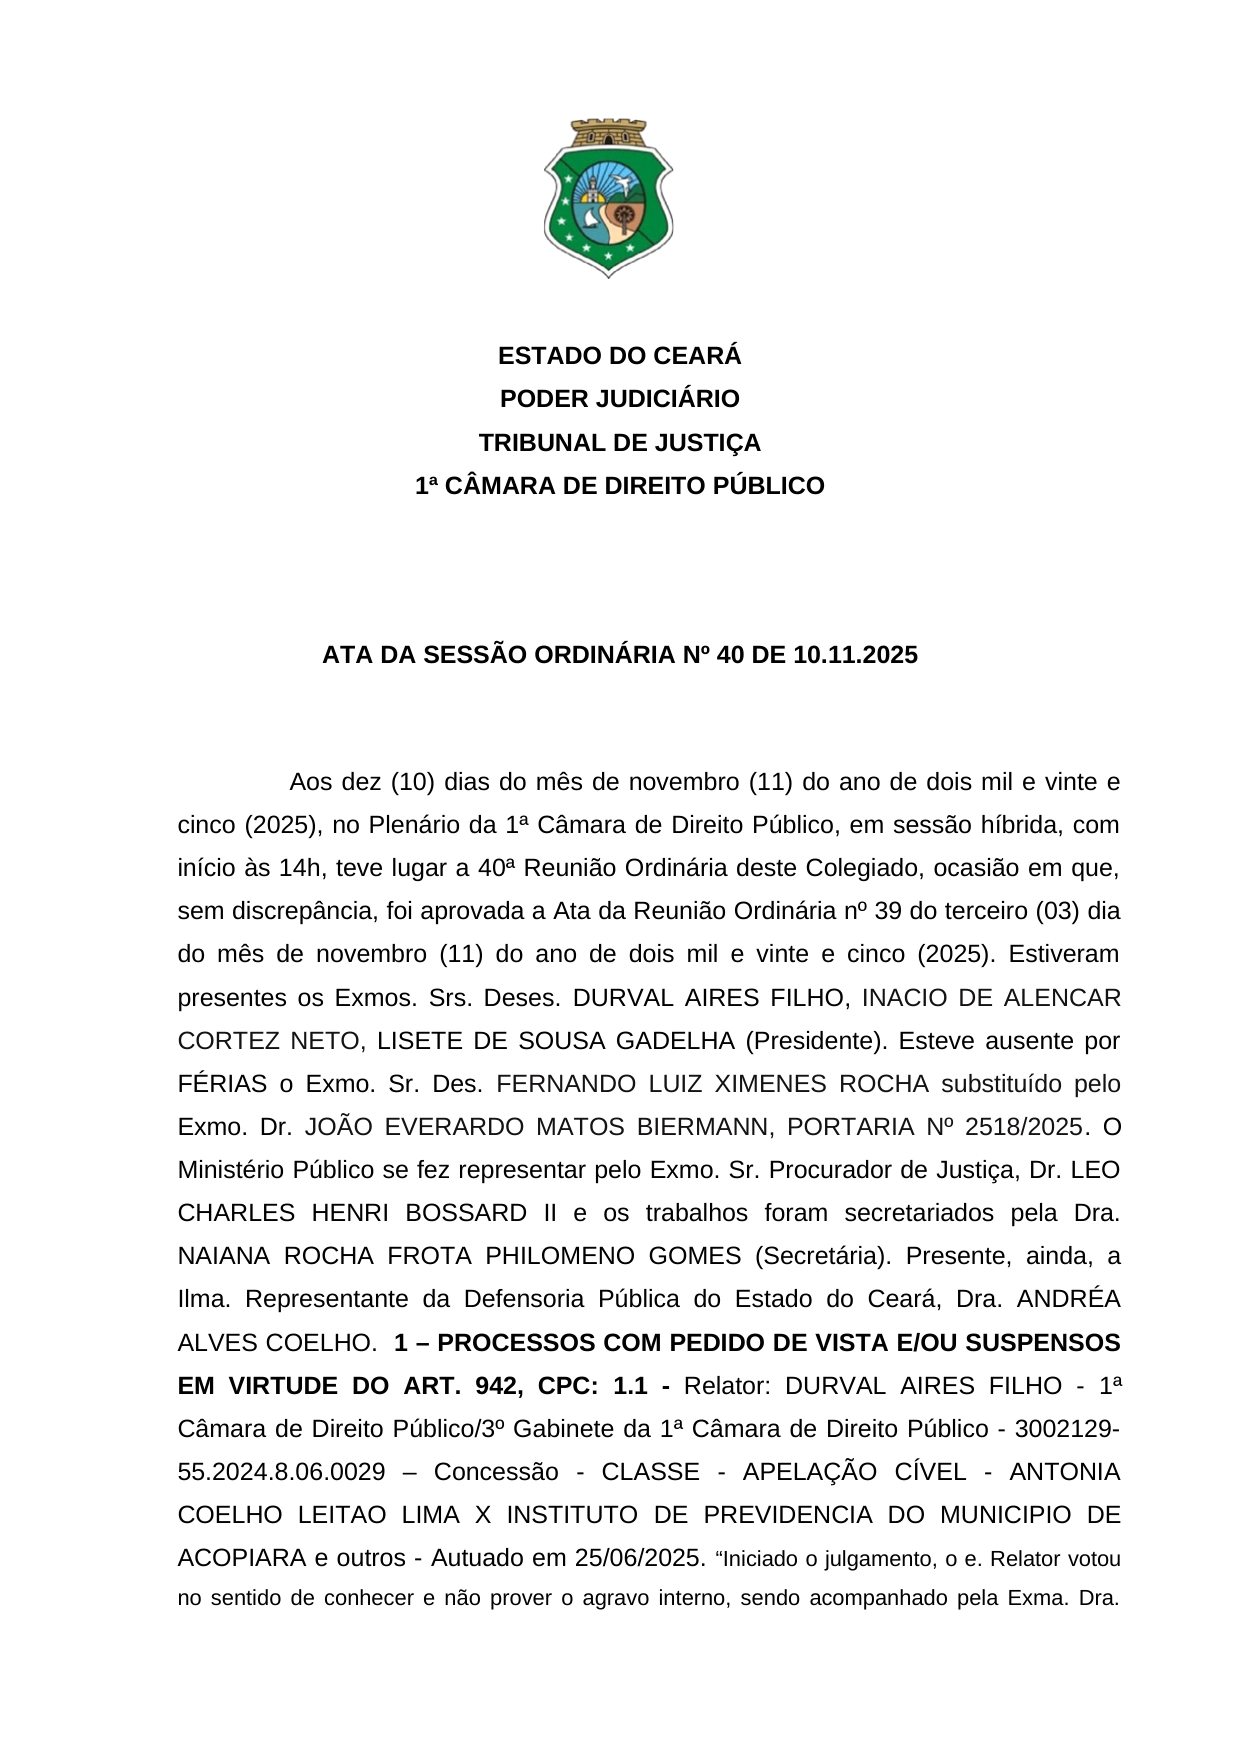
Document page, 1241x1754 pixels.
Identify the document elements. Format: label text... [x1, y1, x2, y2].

text Aos dez (10) dias do mês de novembro (11) do ano de dois mil e vinte e cinco (2025), no Plenário da 1ª Câmara de Direito Público, em sessão híbrida, com início às 14h, teve lugar a 40ª Reunião Ordinária deste Colegiado, ocasião em que, sem discrepância, foi aprovada a Ata da Reunião Ordinária nº 39 do terceiro (03) dia do mês de novembro (11) do ano de dois mil e vinte e cinco (2025). Estiveram presentes os Exmos. Srs. Deses. DURVAL AIRES FILHO, INACIO DE ALENCAR CORTEZ NETO, LISETE DE SOUSA GADELHA (Presidente). Esteve ausente por FÉRIAS o Exmo. Sr. Des. FERNANDO LUIZ XIMENES ROCHA substituído pelo Exmo. Dr. JOÃO EVERARDO MATOS BIERMANN, PORTARIA Nº 2518/2025. O Ministério Público se fez representar pelo Exmo. Sr. Procurador de Justiça, Dr. LEO CHARLES HENRI BOSSARD II e os trabalhos foram secretariados pela Dra. NAIANA ROCHA FROTA PHILOMENO GOMES (Secretária). Presente, ainda, a Ilma. Representante da Defensoria Pública do Estado do Ceará, Dra. ANDRÉA ALVES COELHO. 1 – PROCESSOS COM PEDIDO DE VISTA E/OU SUSPENSOS EM VIRTUDE DO ART. 942, CPC: 1.1 - Relator: DURVAL AIRES FILHO - 1ª Câmara de Direito Público/3º Gabinete da 1ª Câmara de Direito Público - 3002129-55.2024.8.06.0029 – Concessão - CLASSE - APELAÇÃO CÍVEL - ANTONIA COELHO LEITAO LIMA X INSTITUTO DE PREVIDENCIA DO MUNICIPIO DE ACOPIARA e outros - Autuado em 25/06/2025. “Iniciado o julgamento, o e. Relator votou no sentido de conhecer e não prover o agravo interno, sendo acompanhado pela Exma. Dra. [177, 767, 1122, 1610]
text PODER JUDICIÁRIO [118, 384, 1122, 413]
text 1ª CÂMARA DE DIREITO PÚBLICO [118, 471, 1122, 499]
text ESTADO DO CEARÁ [118, 341, 1122, 370]
text TRIBUNAL DE JUSTIÇA [118, 428, 1122, 456]
text ATA DA SESSÃO ORDINÁRIA Nº 40 DE 10.11.2025 [118, 640, 1122, 668]
